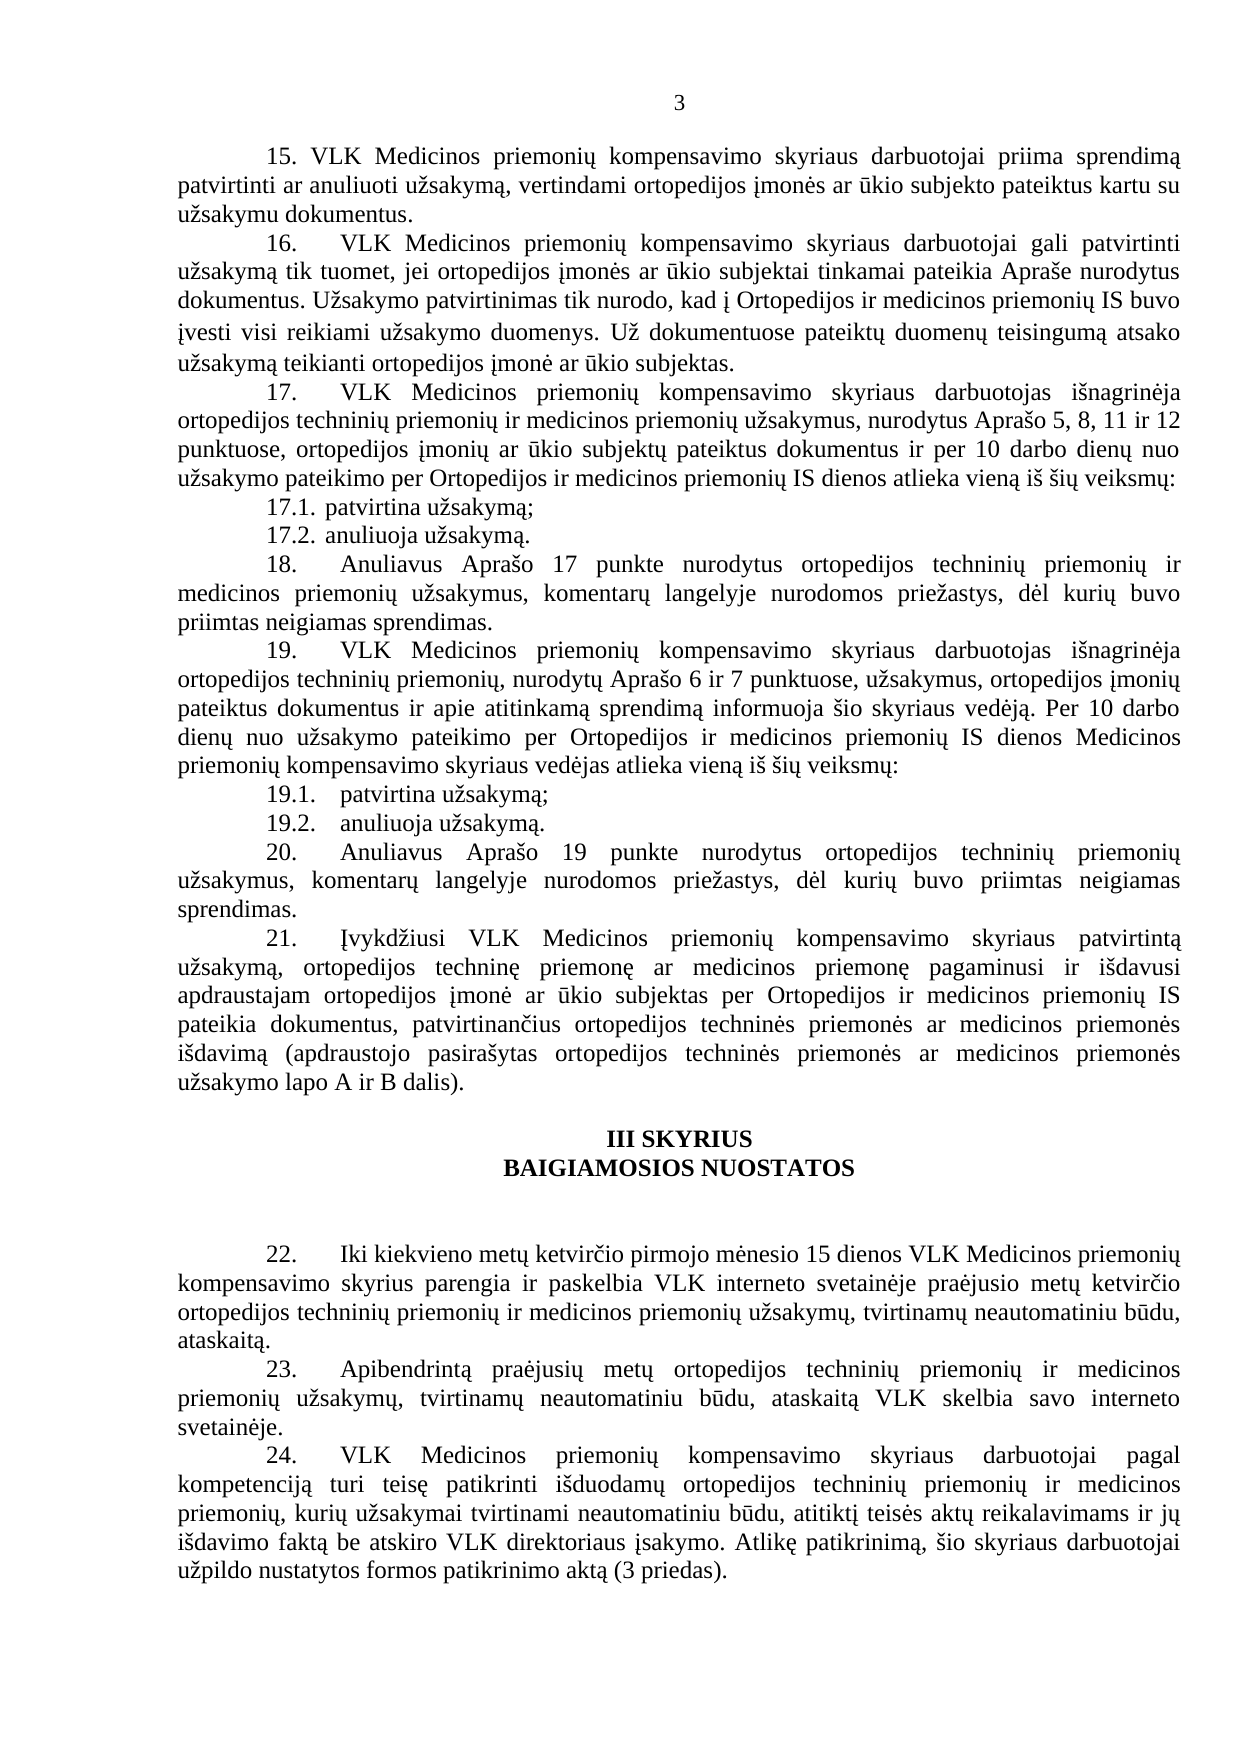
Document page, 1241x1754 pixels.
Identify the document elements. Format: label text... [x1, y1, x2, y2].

text 17.2. anuliuoja užsakymą. [177, 520, 1181, 549]
text 18. Anuliavus Aprašo 17 punkte nurodytus ortopedijos techninių priemonių ir medicinos priemonių užsakymus, komentarų langelyje nurodomos priežastys, dėl kurių buvo priimtas neigiamas sprendimas. [177, 549, 1181, 635]
text 20. Anuliavus Aprašo 19 punkte nurodytus ortopedijos techninių priemonių užsakymus, komentarų langelyje nurodomos priežastys, dėl kurių buvo priimtas neigiamas sprendimas. [177, 837, 1181, 923]
text III SKYRIUS [177, 1124, 1181, 1153]
text 16. VLK Medicinos priemonių kompensavimo skyriaus darbuotojai gali patvirtinti užsakymą tik tuomet, jei ortopedijos įmonės ar ūkio subjektai tinkamai pateikia Apraše nurodytus dokumentus. Užsakymo patvirtinimas tik nurodo, kad į Ortopedijos ir medicinos priemonių IS buvo įvesti visi reikiami užsakymo duomenys. Už dokumentuose pateiktų duomenų teisingumą atsako užsakymą teikianti ortopedijos įmonė ar ūkio subjektas. [177, 228, 1181, 377]
text 24. VLK Medicinos priemonių kompensavimo skyriaus darbuotojai pagal kompetenciją turi teisę patikrinti išduodamų ortopedijos techninių priemonių ir medicinos priemonių, kurių užsakymai tvirtinami neautomatiniu būdu, atitiktį teisės aktų reikalavimams ir jų išdavimo faktą be atskiro VLK direktoriaus įsakymo. Atlikę patikrinimą, šio skyriaus darbuotojai užpildo nustatytos formos patikrinimo aktą (3 priedas). [177, 1440, 1181, 1584]
text 17. VLK Medicinos priemonių kompensavimo skyriaus darbuotojas išnagrinėja ortopedijos techninių priemonių ir medicinos priemonių užsakymus, nurodytus Aprašo 5, 8, 11 ir 12 punktuose, ortopedijos įmonių ar ūkio subjektų pateiktus dokumentus ir per 10 darbo dienų nuo užsakymo pateikimo per Ortopedijos ir medicinos priemonių IS dienos atlieka vieną iš šių veiksmų: [177, 377, 1181, 492]
text 21. Įvykdžiusi VLK Medicinos priemonių kompensavimo skyriaus patvirtintą užsakymą, ortopedijos techninę priemonę ar medicinos priemonę pagaminusi ir išdavusi apdraustajam ortopedijos įmonė ar ūkio subjektas per Ortopedijos ir medicinos priemonių IS pateikia dokumentus, patvirtinančius ortopedijos techninės priemonės ar medicinos priemonės išdavimą (apdraustojo pasirašytas ortopedijos techninės priemonės ar medicinos priemonės užsakymo lapo A ir B dalis). [177, 923, 1181, 1095]
text 19.1. patvirtina užsakymą; [177, 779, 1181, 808]
text 23. Apibendrintą praėjusių metų ortopedijos techninių priemonių ir medicinos priemonių užsakymų, tvirtinamų neautomatiniu būdu, ataskaitą VLK skelbia savo interneto svetainėje. [177, 1354, 1181, 1440]
text 19.2. anuliuoja užsakymą. [177, 808, 1181, 837]
text 17.1. patvirtina užsakymą; [177, 492, 1181, 520]
text 15. VLK Medicinos priemonių kompensavimo skyriaus darbuotojai priima sprendimą patvirtinti ar anuliuoti užsakymą, vertindami ortopedijos įmonės ar ūkio subjekto pateiktus kartu su užsakymu dokumentus. [177, 141, 1181, 228]
text 19. VLK Medicinos priemonių kompensavimo skyriaus darbuotojas išnagrinėja ortopedijos techninių priemonių, nurodytų Aprašo 6 ir 7 punktuose, užsakymus, ortopedijos įmonių pateiktus dokumentus ir apie atitinkamą sprendimą informuoja šio skyriaus vedėją. Per 10 darbo dienų nuo užsakymo pateikimo per Ortopedijos ir medicinos priemonių IS dienos Medicinos priemonių kompensavimo skyriaus vedėjas atlieka vieną iš šių veiksmų: [177, 635, 1181, 779]
text 22. Iki kiekvieno metų ketvirčio pirmojo mėnesio 15 dienos VLK Medicinos priemonių kompensavimo skyrius parengia ir paskelbia VLK interneto svetainėje praėjusio metų ketvirčio ortopedijos techninių priemonių ir medicinos priemonių užsakymų, tvirtinamų neautomatiniu būdu, ataskaitą. [177, 1239, 1181, 1354]
text BAIGIAMOSIOS NUOSTATOS [177, 1153, 1181, 1182]
